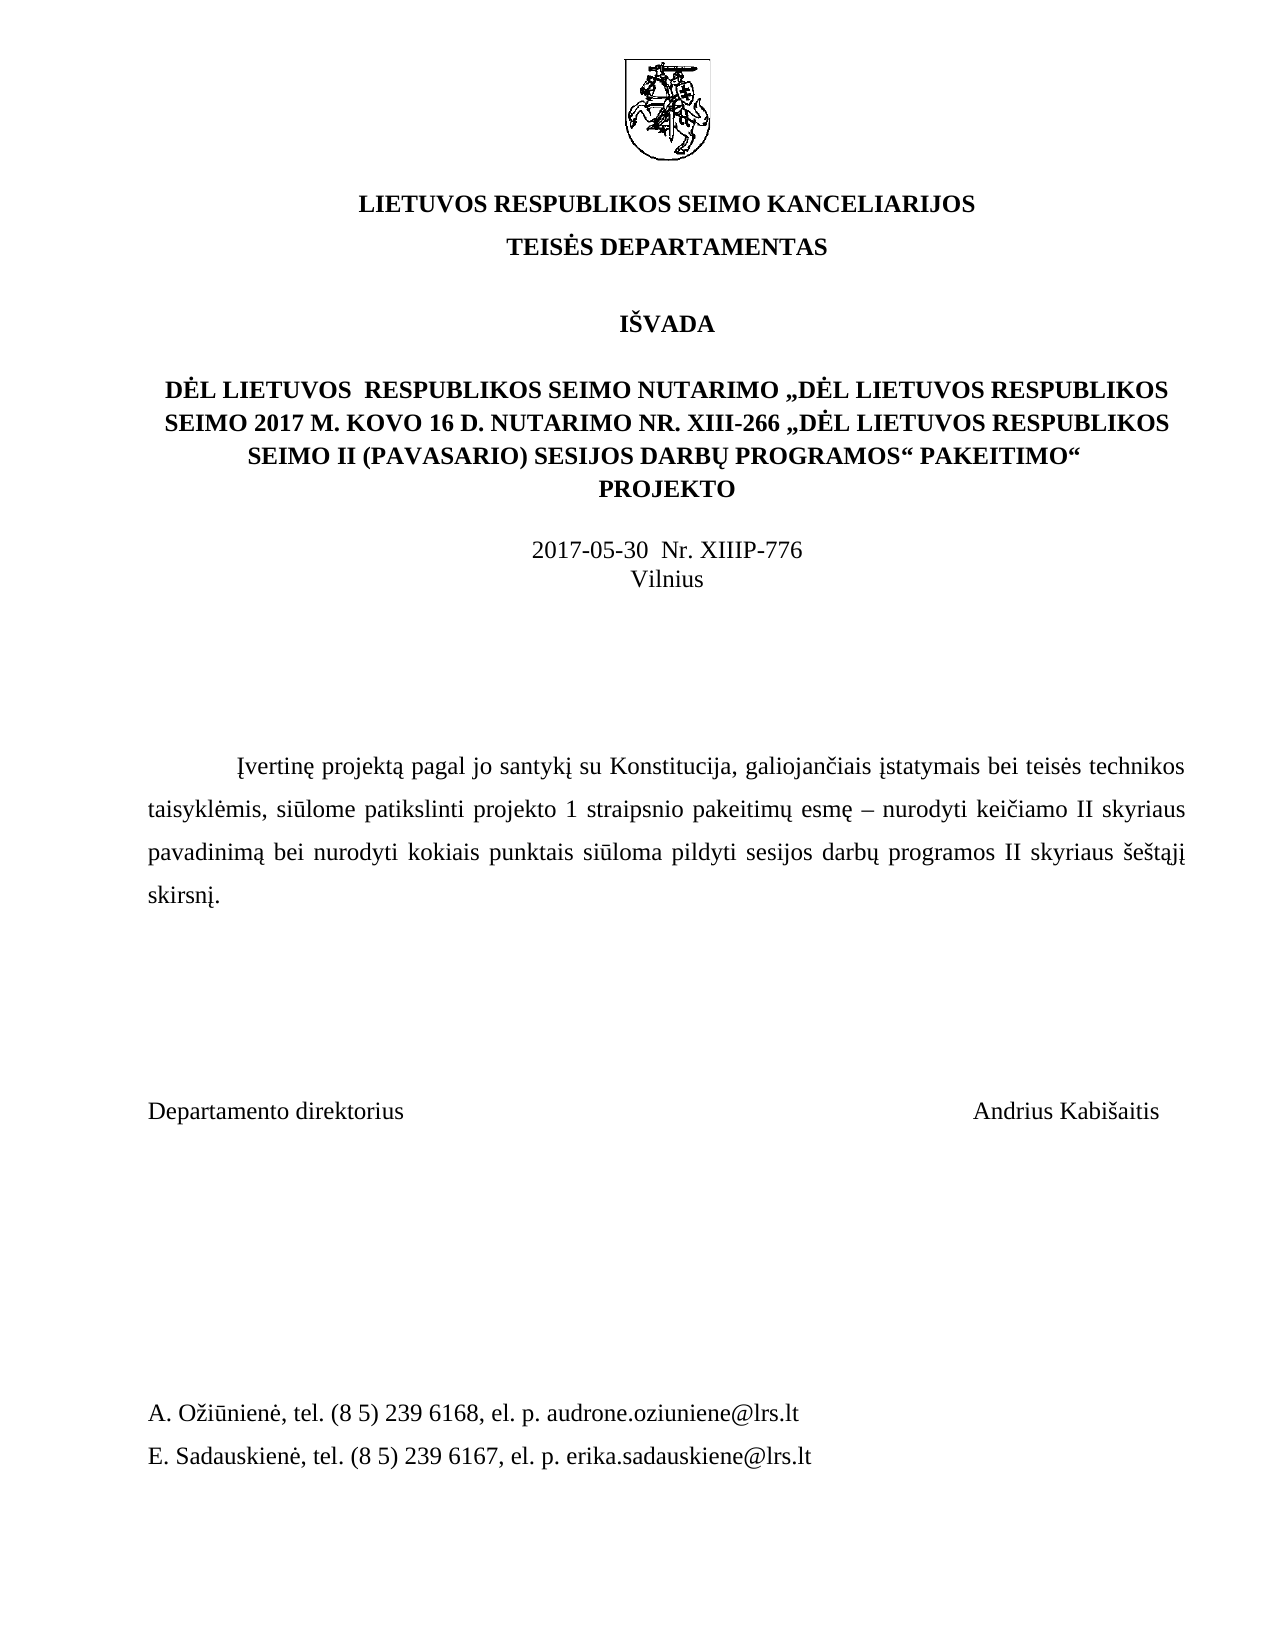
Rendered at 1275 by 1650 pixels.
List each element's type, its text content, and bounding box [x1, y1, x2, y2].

text PROJEKTO [148, 474, 1186, 502]
text Vilnius [148, 564, 1186, 593]
text DĖL LIETUVOS RESPUBLIKOS SEIMO NUTARIMO „DĖL LIETUVOS RESPUBLIKOS SEIMO 2017 M. KOVO 16 D. NUTARIMO NR. XIII-266 „DĖL LIETUVOS RESPUBLIKOS SEIMO II (PAVASARIO) SESIJOS DARBŲ PROGRAMOS“ PAKEITIMO“ [148, 375, 1186, 469]
subtitle TEISĖS DEPARTAMENTAS [148, 232, 1186, 261]
text 2017-05-30 Nr. XIIIP-776 [148, 536, 1186, 564]
text LIETUVOS RESPUBLIKOS SEIMO KANCELIARIJOS [148, 189, 1186, 218]
text IŠVADA [148, 309, 1186, 337]
text Departamento direktorius Andrius Kabišaitis [148, 1096, 1186, 1125]
text Įvertinę projektą pagal jo santykį su Konstitucija, galiojančiais įstatymais bei teisės technikos taisyklėmis, siūlome patikslinti projekto 1 straipsnio pakeitimų esmę – nurodyti keičiamo II skyriaus pavadinimą bei nurodyti kokiais punktais siūloma pildyti sesijos darbų programos II skyriaus šeštąjį skirsnį. [148, 751, 1186, 909]
text A. Ožiūnienė, tel. (8 5) 239 6168, el. p. audrone.oziuniene@lrs.lt [148, 1398, 1186, 1427]
text E. Sadauskienė, tel. (8 5) 239 6167, el. p. erika.sadauskiene@lrs.lt [148, 1441, 1186, 1470]
